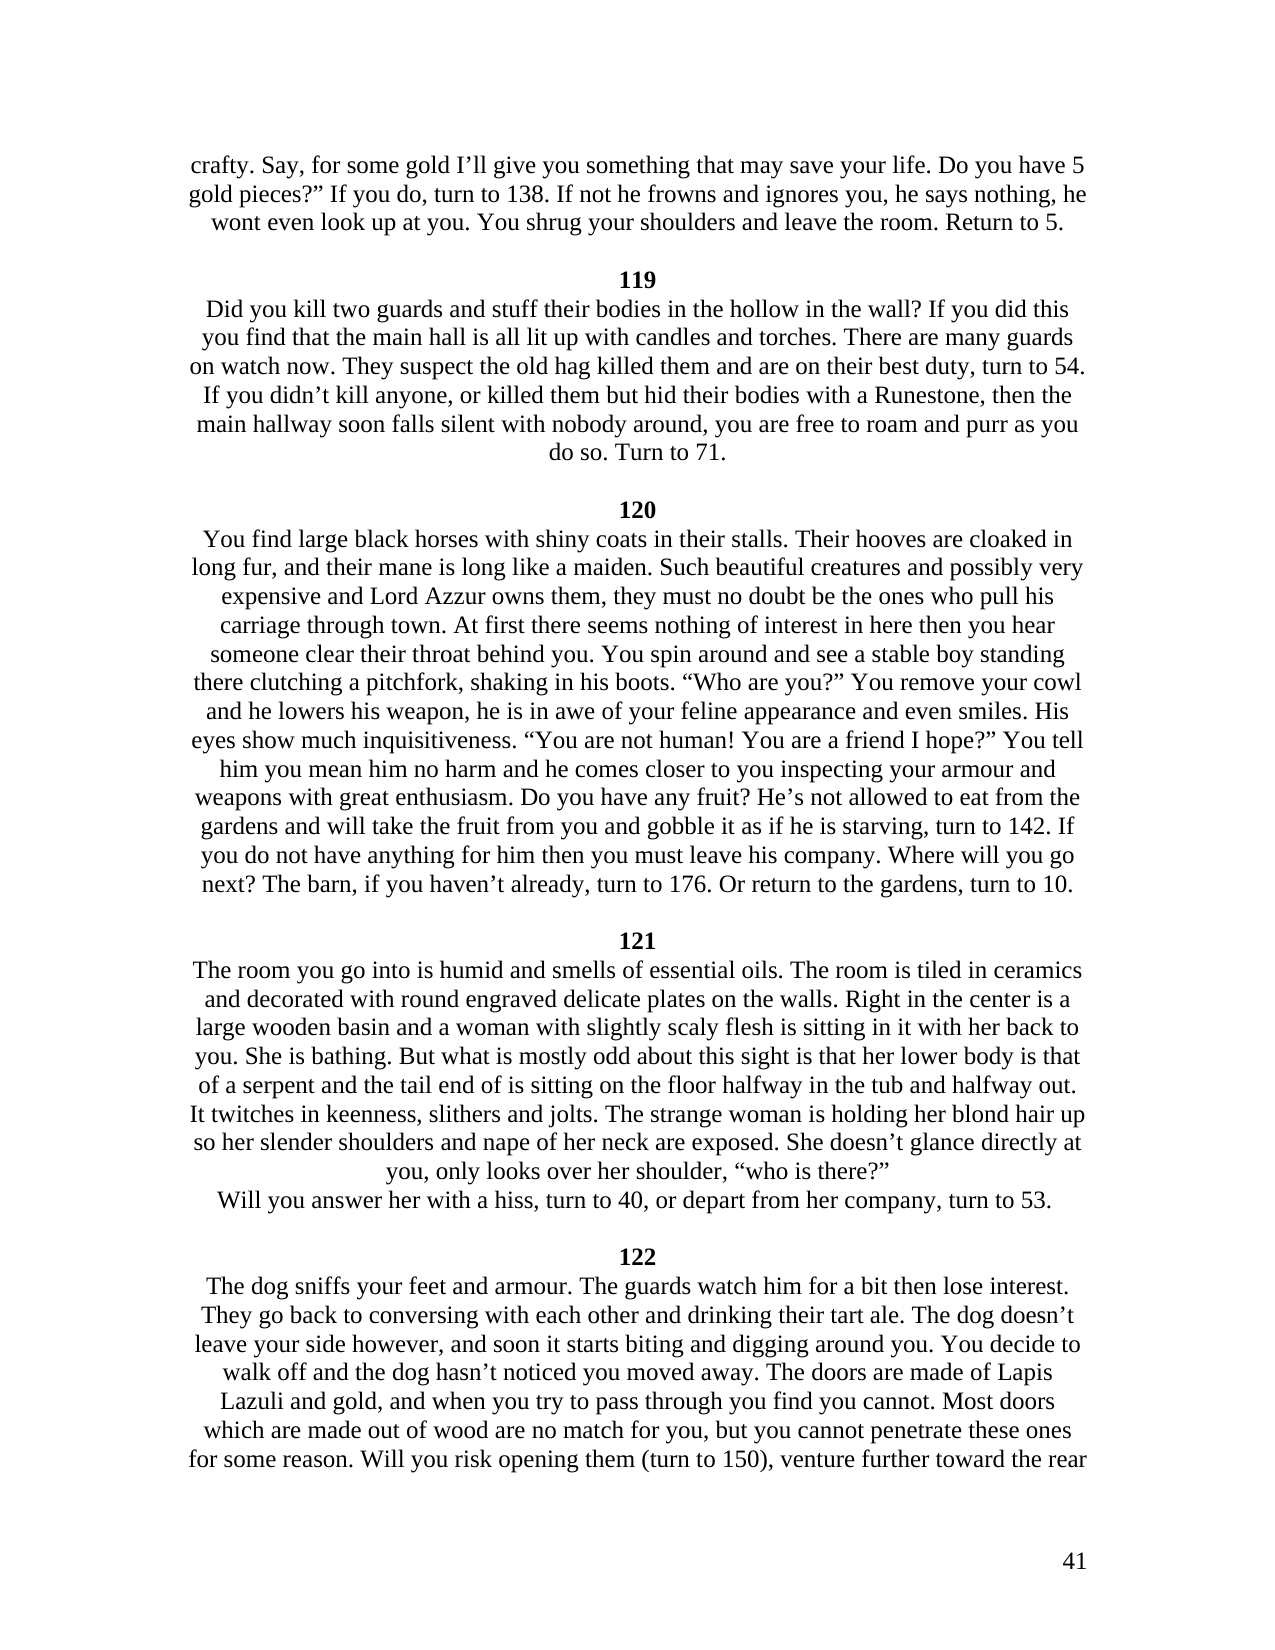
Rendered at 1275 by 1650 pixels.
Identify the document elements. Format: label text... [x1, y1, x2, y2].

text 122 [187, 1242, 1087, 1271]
text 120 [187, 495, 1087, 524]
text 121 [187, 926, 1087, 955]
text 119 [187, 265, 1087, 294]
text The dog sniffs your feet and armour. The guards watch him for a bit then lose interest. They go back to conversing with each other and drinking their tart ale. The dog doesn’t leave your side however, and soon it starts biting and digging around you. You decide to walk off and the dog hasn’t noticed you moved away. The doors are made of Lapis Lazuli and gold, and when you try to pass through you find you cannot. Most doors which are made out of wood are no match for you, but you cannot penetrate these ones for some reason. Will you risk opening them (turn to 150), venture further toward the rear [187, 1271, 1087, 1472]
text You find large black horses with shiny coats in their stalls. Their hooves are cloaked in long fur, and their mane is long like a maiden. Such beautiful creatures and possibly very expensive and Lord Azzur owns them, they must no doubt be the ones who pull his carriage through town. At first there seems nothing of interest in here then you hear someone clear their throat behind you. You spin around and see a stable boy standing there clutching a pitchfork, shaking in his boots. “Who are you?” You remove your cowl and he lowers his weapon, he is in awe of your feline appearance and even smiles. His eyes show much inquisitiveness. “You are not human! You are a friend I hope?” You tell him you mean him no harm and he comes closer to you inspecting your armour and weapons with great enthusiasm. Do you have any fruit? He’s not allowed to eat from the gardens and will take the fruit from you and gobble it as if he is starving, turn to 142. If you do not have anything for him then you must leave his company. Where will you go next? The barn, if you haven’t already, turn to 176. Or return to the gardens, turn to 10. [187, 524, 1087, 897]
text The room you go into is humid and smells of essential oils. The room is tiled in ceramics and decorated with round engraved delicate plates on the walls. Right in the center is a large wooden basin and a woman with slightly scaly flesh is sitting in it with her back to you. She is bathing. But what is mostly odd about this sight is that her lower body is that of a serpent and the tail end of is sitting on the floor halfway in the tub and halfway out. It twitches in keenness, slithers and jolts. The strange woman is holding her blond hair up so her slender shoulders and nape of her neck are exposed. She doesn’t glance directly at you, only looks over her shoulder, “who is there?” [187, 955, 1087, 1185]
text Did you kill two guards and stuff their bodies in the hollow in the wall? If you did this you find that the main hall is all lit up with candles and torches. There are many guards on watch now. They suspect the old hag killed them and are on their best duty, turn to 54. If you didn’t kill anyone, or killed them but hid their bodies with a Runestone, then the main hallway soon falls silent with nobody around, you are free to roam and purr as you do so. Turn to 71. [187, 294, 1087, 466]
text crafty. Say, for some gold I’ll give you something that may save your life. Do you have 5 gold pieces?” If you do, turn to 138. If not he frowns and ignores you, he says nothing, he wont even look up at you. You shrug your shoulders and leave the room. Return to 5. [187, 150, 1087, 236]
text Will you answer her with a hiss, turn to 40, or depart from her company, turn to 53. [187, 1185, 1087, 1214]
